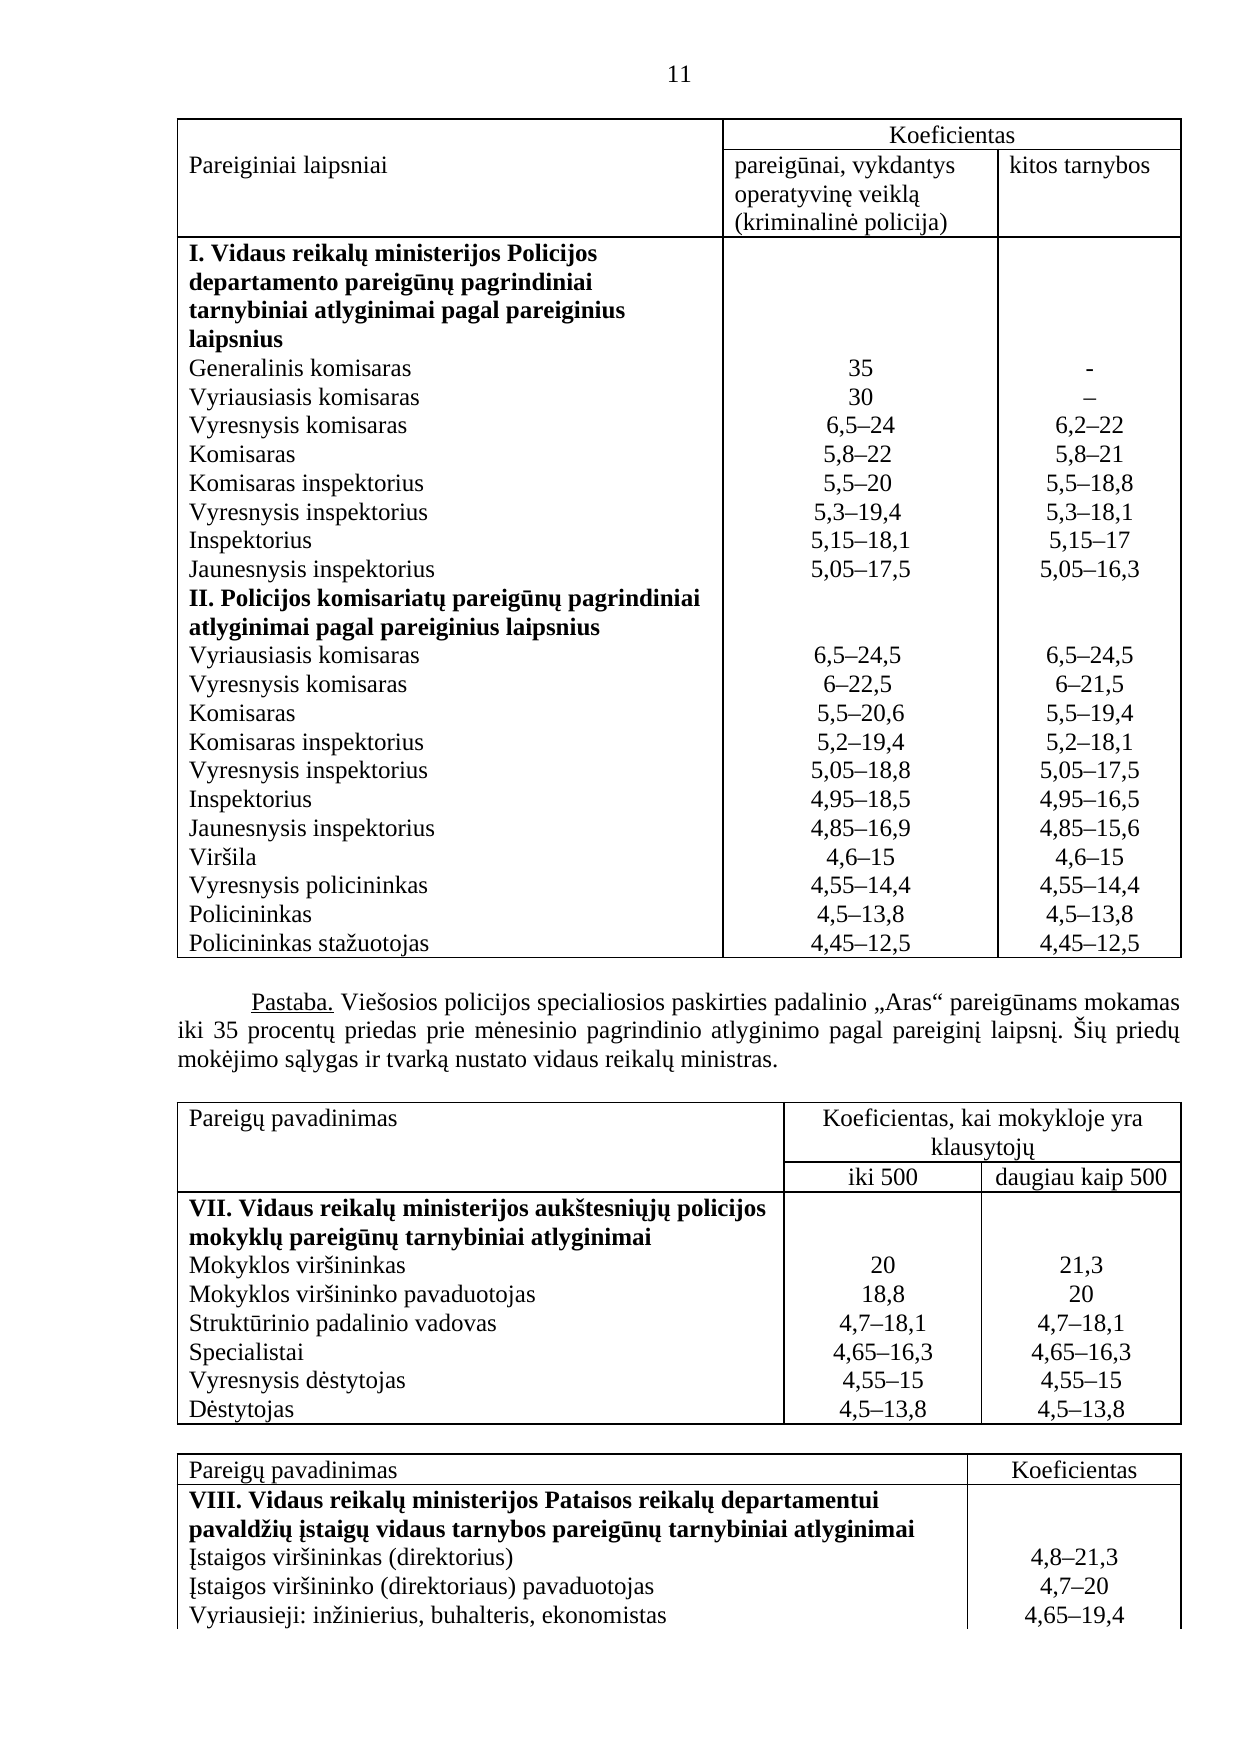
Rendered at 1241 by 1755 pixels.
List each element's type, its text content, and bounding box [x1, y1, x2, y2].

table_cell Vyresnysis komisaras [178, 669, 722, 698]
table_cell 5,5–18,8 [999, 468, 1180, 497]
table_cell 4,85–15,6 [999, 813, 1180, 842]
table_cell 5,5–19,4 [999, 698, 1180, 727]
table_cell Vyresnysis inspektorius [178, 497, 722, 525]
table_cell [999, 238, 1180, 353]
table_cell 5,3–18,1 [999, 497, 1180, 525]
table_cell VII. Vidaus reikalų ministerijos aukštesniųjų policijos mokyklų pareigūnų tarnybiniai atlyginimai [178, 1193, 783, 1250]
table_header Koeficientas, kai mokykloje yra klausytojų [785, 1103, 1180, 1161]
table_cell 5,15–17 [999, 525, 1180, 554]
table_cell – [999, 382, 1180, 410]
table_cell Vyresnysis inspektorius [178, 755, 722, 784]
table_cell 5,3–19,4 [724, 497, 997, 525]
table_cell Jaunesnysis inspektorius [178, 554, 722, 583]
table_cell 4,7–20 [968, 1571, 1180, 1600]
table_cell [999, 583, 1180, 640]
table_cell VIII. Vidaus reikalų ministerijos Pataisos reikalų departamentui pavaldžių įstaigų vidaus tarnybos pareigūnų tarnybiniai atlyginimai [178, 1485, 967, 1542]
table_cell Dėstytojas [178, 1394, 783, 1423]
table_cell 5,05–17,5 [724, 554, 997, 583]
table_cell 20 [982, 1279, 1180, 1308]
table_cell pareigūnai, vykdantys operatyvinę veiklą (kriminalinė policija) [724, 150, 997, 236]
table_cell Vyresnysis dėstytojas [178, 1365, 783, 1394]
table_cell 4,5–13,8 [785, 1394, 981, 1423]
table_cell Komisaras [178, 439, 722, 468]
table_cell 35 [724, 353, 997, 382]
table_cell Specialistai [178, 1337, 783, 1365]
table_cell 4,55–14,4 [999, 870, 1180, 899]
table_cell [982, 1193, 1180, 1250]
table_cell 4,65–19,4 [968, 1600, 1180, 1629]
table_cell Komisaras inspektorius [178, 468, 722, 497]
table_cell Komisaras [178, 698, 722, 727]
table_cell daugiau kaip 500 [982, 1163, 1180, 1191]
table_cell kitos tarnybos [999, 150, 1180, 236]
table_cell [724, 238, 997, 353]
table_cell [178, 1161, 783, 1191]
table_cell 6–22,5 [724, 669, 997, 698]
table_cell 4,7–18,1 [982, 1308, 1180, 1337]
table_cell iki 500 [785, 1163, 981, 1191]
table_cell 4,85–16,9 [724, 813, 997, 842]
table_cell 4,6–15 [724, 842, 997, 870]
table_cell Mokyklos viršininkas [178, 1250, 783, 1279]
table_cell Struktūrinio padalinio vadovas [178, 1308, 783, 1337]
table_cell Inspektorius [178, 525, 722, 554]
table_cell Jaunesnysis inspektorius [178, 813, 722, 842]
table_cell 6–21,5 [999, 669, 1180, 698]
table_cell 5,8–21 [999, 439, 1180, 468]
table_cell 6,5–24,5 [724, 640, 997, 669]
table_cell 5,05–16,3 [999, 554, 1180, 583]
table_cell 4,6–15 [999, 842, 1180, 870]
table_cell 5,15–18,1 [724, 525, 997, 554]
table_cell 4,45–12,5 [999, 928, 1180, 957]
table_cell 20 [785, 1250, 981, 1279]
table_cell 30 [724, 382, 997, 410]
table_header [178, 120, 722, 148]
table_cell II. Policijos komisariatų pareigūnų pagrindiniai atlyginimai pagal pareiginius laipsnius [178, 583, 722, 640]
table_cell 6,2–22 [999, 410, 1180, 439]
table_cell Vyriausieji: inžinierius, buhalteris, ekonomistas [178, 1600, 967, 1629]
text Pastaba. Viešosios policijos specialiosios paskirties padalinio „Aras“ pareigūnams mokamas iki 35 procentų priedas prie mėnesinio pagrindinio atlyginimo pagal pareiginį laipsnį. Šių priedų mokėjimo sąlygas ir tvarką nustato vidaus reikalų ministras. [177, 987, 1181, 1073]
table_header Koeficientas [724, 120, 1180, 148]
table_cell 6,5–24 [724, 410, 997, 439]
table_cell 5,2–19,4 [724, 727, 997, 755]
table_cell 5,8–22 [724, 439, 997, 468]
table_cell 4,5–13,8 [999, 899, 1180, 928]
table_cell 4,65–16,3 [982, 1337, 1180, 1365]
table_cell 4,95–18,5 [724, 784, 997, 813]
table_cell Inspektorius [178, 784, 722, 813]
table_cell Policininkas [178, 899, 722, 928]
table_cell Pareiginiai laipsniai [178, 149, 722, 236]
table_cell - [999, 353, 1180, 382]
table_cell Mokyklos viršininko pavaduotojas [178, 1279, 783, 1308]
table_cell 4,5–13,8 [724, 899, 997, 928]
table_cell Komisaras inspektorius [178, 727, 722, 755]
table_cell 4,55–14,4 [724, 870, 997, 899]
table_cell 4,8–21,3 [968, 1543, 1180, 1571]
table_cell 5,05–17,5 [999, 755, 1180, 784]
table_cell 4,5–13,8 [982, 1394, 1180, 1423]
table_header Pareigų pavadinimas [178, 1455, 967, 1483]
table_cell Vyriausiasis komisaras [178, 382, 722, 410]
table_cell Vyresnysis policininkas [178, 870, 722, 899]
table_header Koeficientas [968, 1455, 1180, 1483]
table_cell Policininkas stažuotojas [178, 928, 722, 957]
table_cell [785, 1193, 981, 1250]
table_cell 4,95–16,5 [999, 784, 1180, 813]
table_cell 4,55–15 [982, 1365, 1180, 1394]
table_cell 18,8 [785, 1279, 981, 1308]
table_cell Įstaigos viršininkas (direktorius) [178, 1543, 967, 1571]
table_cell [968, 1485, 1180, 1542]
table_cell 5,5–20,6 [724, 698, 997, 727]
table_cell Generalinis komisaras [178, 353, 722, 382]
table_cell I. Vidaus reikalų ministerijos Policijos departamento pareigūnų pagrindiniai tarnybiniai atlyginimai pagal pareiginius laipsnius [178, 238, 722, 353]
table_cell 21,3 [982, 1250, 1180, 1279]
table_cell Viršila [178, 842, 722, 870]
table_cell 4,65–16,3 [785, 1337, 981, 1365]
table_header Pareigų pavadinimas [178, 1103, 783, 1161]
table_cell 4,45–12,5 [724, 928, 997, 957]
table_cell 4,7–18,1 [785, 1308, 981, 1337]
table_cell [724, 583, 997, 640]
table_cell Įstaigos viršininko (direktoriaus) pavaduotojas [178, 1571, 967, 1600]
table_cell Vyriausiasis komisaras [178, 640, 722, 669]
table_cell 4,55–15 [785, 1365, 981, 1394]
table_cell 5,2–18,1 [999, 727, 1180, 755]
table_cell 5,05–18,8 [724, 755, 997, 784]
table_cell 6,5–24,5 [999, 640, 1180, 669]
table_cell Vyresnysis komisaras [178, 410, 722, 439]
table_cell 5,5–20 [724, 468, 997, 497]
